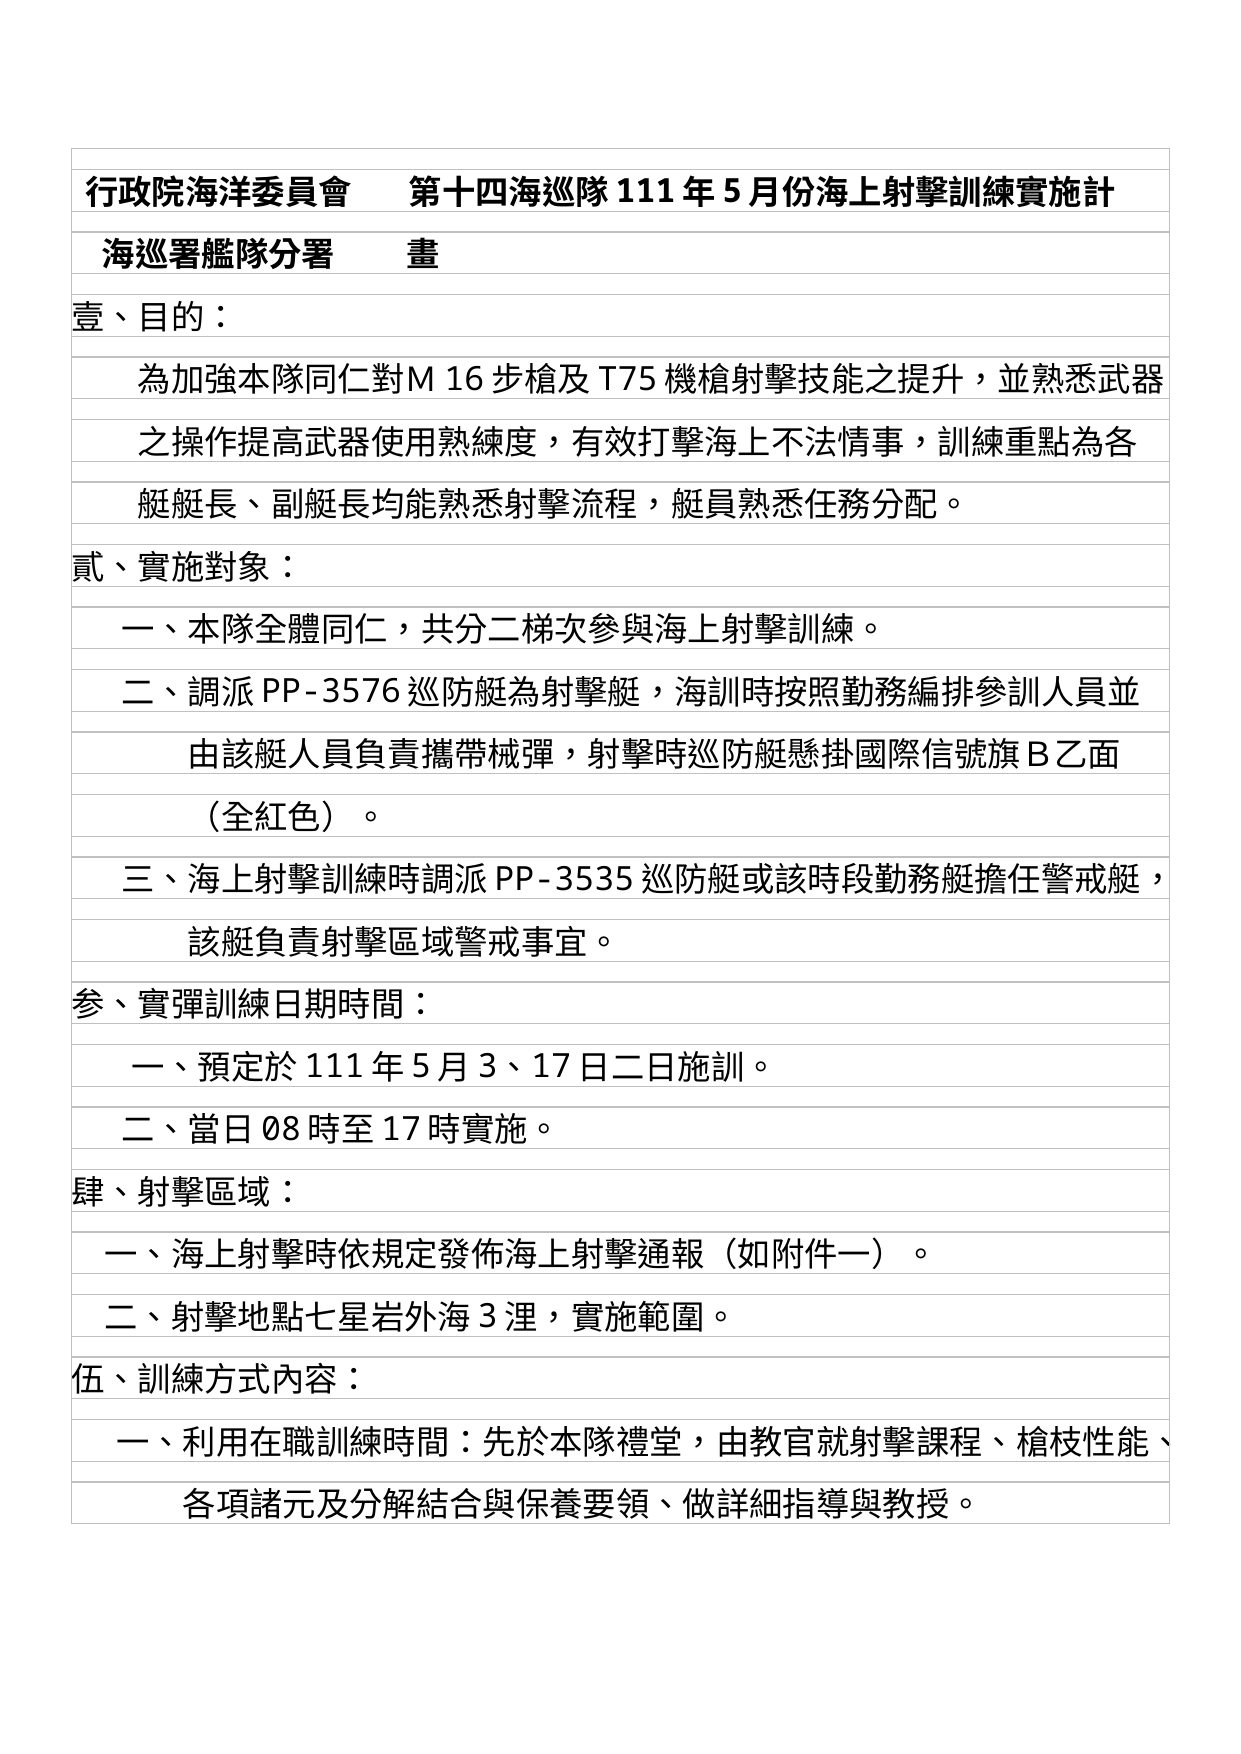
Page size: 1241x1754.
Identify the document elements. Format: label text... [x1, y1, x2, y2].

table_header 畫 [378, 233, 1154, 273]
text [72, 524, 1169, 544]
text [121, 712, 1169, 731]
text [121, 1087, 1169, 1106]
text 三、海上射擊訓練時調派PP-3535巡防艇或該時段勤務艇擔任警戒艇，該艇負責射擊區域警戒事宜。 [121, 837, 1169, 856]
text 三、海上射擊訓練時調派PP-3535巡防艇或該時段勤務艇擔任警戒艇，該艇負責射擊區域警戒事宜。 [121, 858, 1169, 898]
table_header [378, 212, 1154, 231]
text 由該艇人員負責攜帶械彈，射擊時巡防艇懸掛國際信號旗Ｂ乙面 [121, 733, 1169, 773]
table_header 海巡署艦隊分署 [72, 233, 377, 273]
text 二、調派PP-3576巡防艇為射擊艇，海訓時按照勤務編排參訓人員並 [121, 670, 1169, 711]
text 艇艇長、副艇長均能熟悉射擊流程，艇員熟悉任務分配。 [72, 483, 1169, 523]
text [72, 1274, 1169, 1294]
text 一、預定於111年5月3、17日二日施訓。 [72, 1045, 1169, 1086]
text 貳、實施對象： [72, 545, 1169, 586]
text [72, 462, 1169, 481]
text 一、利用在職訓練時間：先於本隊禮堂，由教官就射擊課程、槍枝性能、各項諸元及分解結合與保養要領、做詳細指導與教授。 [116, 1462, 1169, 1481]
text [72, 337, 1169, 356]
text 肆、射擊區域： [72, 1170, 1169, 1211]
text 之操作提高武器使用熟練度，有效打擊海上不法情事，訓練重點為各 [72, 420, 1169, 461]
text 二、射擊地點七星岩外海3浬，實施範圍。 [72, 1295, 1169, 1336]
text 一、利用在職訓練時間：先於本隊禮堂，由教官就射擊課程、槍枝性能、各項諸元及分解結合與保養要領、做詳細指導與教授。 [116, 1483, 1169, 1523]
text [72, 1337, 1169, 1356]
text [72, 1212, 1169, 1231]
text 壹、目的： [72, 295, 1169, 336]
text [121, 774, 1169, 794]
text [72, 1149, 1169, 1169]
text 三、海上射擊訓練時調派PP-3535巡防艇或該時段勤務艇擔任警戒艇，該艇負責射擊區域警戒事宜。 [121, 920, 1169, 961]
text （全紅色）。 [121, 795, 1169, 836]
table_header [72, 149, 377, 169]
text 伍、訓練方式內容： [72, 1358, 1169, 1398]
text 一、利用在職訓練時間：先於本隊禮堂，由教官就射擊課程、槍枝性能、各項諸元及分解結合與保養要領、做詳細指導與教授。 [116, 1399, 1169, 1419]
table_header 行政院海洋委員會 [72, 170, 377, 211]
text [72, 399, 1169, 419]
text [72, 962, 1169, 981]
table_header [72, 212, 377, 231]
text 一、本隊全體同仁，共分二梯次參與海上射擊訓練。 [121, 608, 1169, 648]
text [121, 649, 1169, 669]
table_header [378, 149, 1154, 169]
text 一、利用在職訓練時間：先於本隊禮堂，由教官就射擊課程、槍枝性能、各項諸元及分解結合與保養要領、做詳細指導與教授。 [116, 1420, 1169, 1461]
text 為加強本隊同仁對Ｍ16步槍及T75機槍射擊技能之提升，並熟悉武器 [72, 358, 1169, 398]
text 三、海上射擊訓練時調派PP-3535巡防艇或該時段勤務艇擔任警戒艇，該艇負責射擊區域警戒事宜。 [121, 899, 1169, 919]
text [121, 587, 1169, 606]
text [72, 1024, 1169, 1044]
text 参、實彈訓練日期時間： [72, 983, 1169, 1023]
text 一、海上射擊時依規定發佈海上射擊通報（如附件一）。 [72, 1233, 1169, 1273]
text 二、當日08時至17時實施。 [121, 1108, 1169, 1148]
text [72, 274, 1169, 294]
table_header 第十四海巡隊111年5月份海上射擊訓練實施計 [378, 170, 1154, 211]
